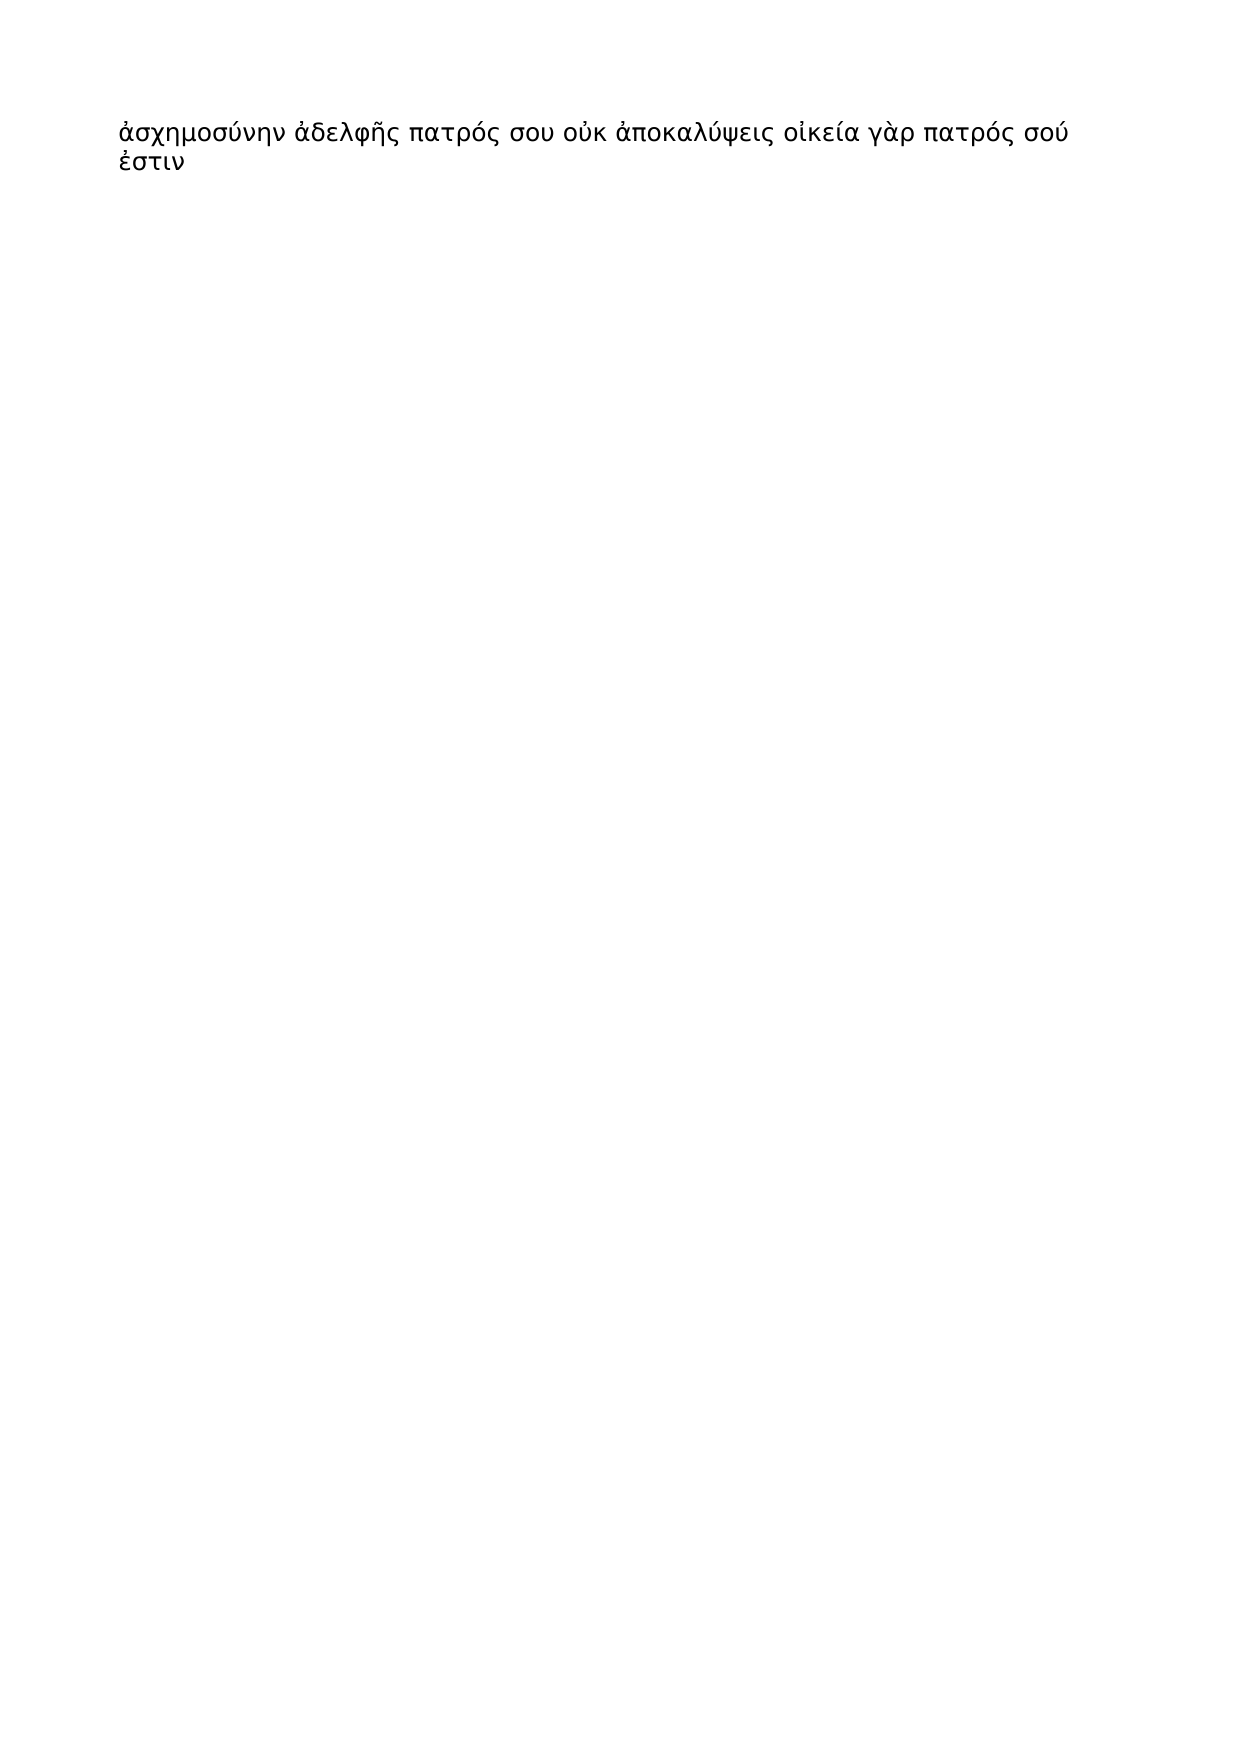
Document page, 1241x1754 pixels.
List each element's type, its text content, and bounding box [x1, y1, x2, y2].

text ἀσχημοσύνην ἀδελφῆς πατρός σου οὐκ ἀποκαλύψεις οἰκεία γὰρ πατρός σού ἐστιν [118, 118, 1122, 176]
